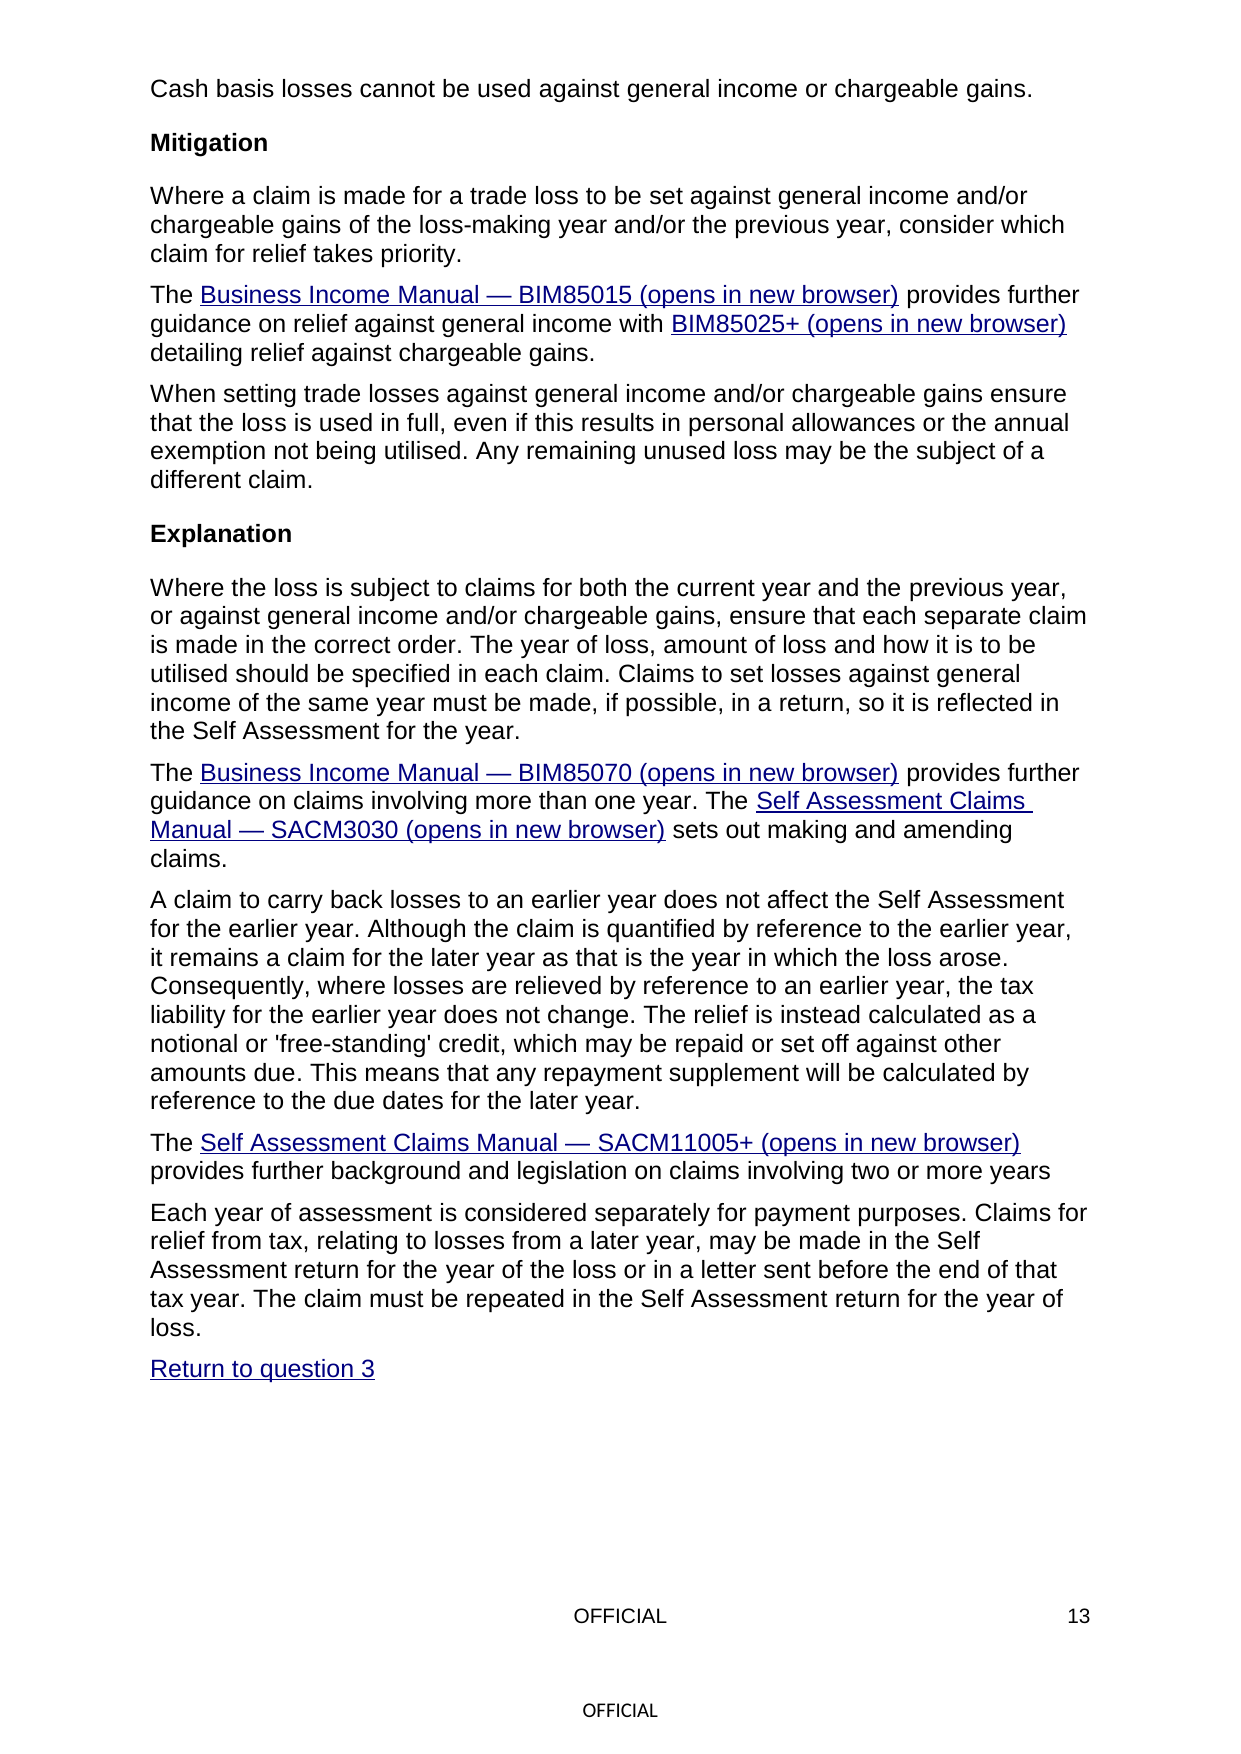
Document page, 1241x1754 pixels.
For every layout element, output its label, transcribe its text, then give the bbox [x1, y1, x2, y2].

text The Self Assessment Claims Manual — SACM11005+ (opens in new browser) provides further background and legislation on claims involving two or more years [150, 1127, 1090, 1185]
subtitle Mitigation [150, 127, 1090, 156]
text When setting trade losses against general income and/or chargeable gains ensure that the loss is used in full, even if this results in personal allowances or the annual exemption not being utilised. Any remaining unused loss may be the subject of a different claim. [150, 379, 1090, 494]
text Cash basis losses cannot be used against general income or chargeable gains. [150, 74, 1090, 102]
text Each year of assessment is considered separately for payment purposes. Claims for relief from tax, relating to losses from a later year, may be made in the Self Assessment return for the year of the loss or in a letter sent before the end of that tax year. The claim must be repeated in the Self Assessment return for the year of loss. [150, 1197, 1090, 1341]
text Where the loss is subject to claims for both the current year and the previous year, or against general income and/or chargeable gains, ensure that each separate claim is made in the correct order. The year of loss, amount of loss and how it is to be utilised should be specified in each claim. Claims to set losses against general income of the same year must be made, if possible, in a return, so it is reflected in the Self Assessment for the year. [150, 572, 1090, 745]
text The Business Income Manual — BIM85070 (opens in new browser) provides further guidance on claims involving more than one year. The Self Assessment Claims Manual — SACM3030 (opens in new browser) sets out making and amending claims. [150, 757, 1090, 872]
text Return to question 3 [150, 1354, 1090, 1382]
subtitle Explanation [150, 519, 1090, 547]
text The Business Income Manual — BIM85015 (opens in new browser) provides further guidance on relief against general income with BIM85025+ (opens in new browser) detailing relief against chargeable gains. [150, 280, 1090, 366]
text Where a claim is made for a trade loss to be set against general income and/or chargeable gains of the loss-making year and/or the previous year, consider which claim for relief takes priority. [150, 181, 1090, 267]
text A claim to carry back losses to an earlier year does not affect the Self Assessment for the earlier year. Although the claim is quantified by reference to the earlier year, it remains a claim for the later year as that is the year in which the loss arose. Consequently, where losses are relieved by reference to an earlier year, the tax liability for the earlier year does not change. The relief is instead calculated as a notional or 'free-standing' credit, which may be repaid or set off against other amounts due. This means that any repayment supplement will be calculated by reference to the due dates for the later year. [150, 885, 1090, 1115]
